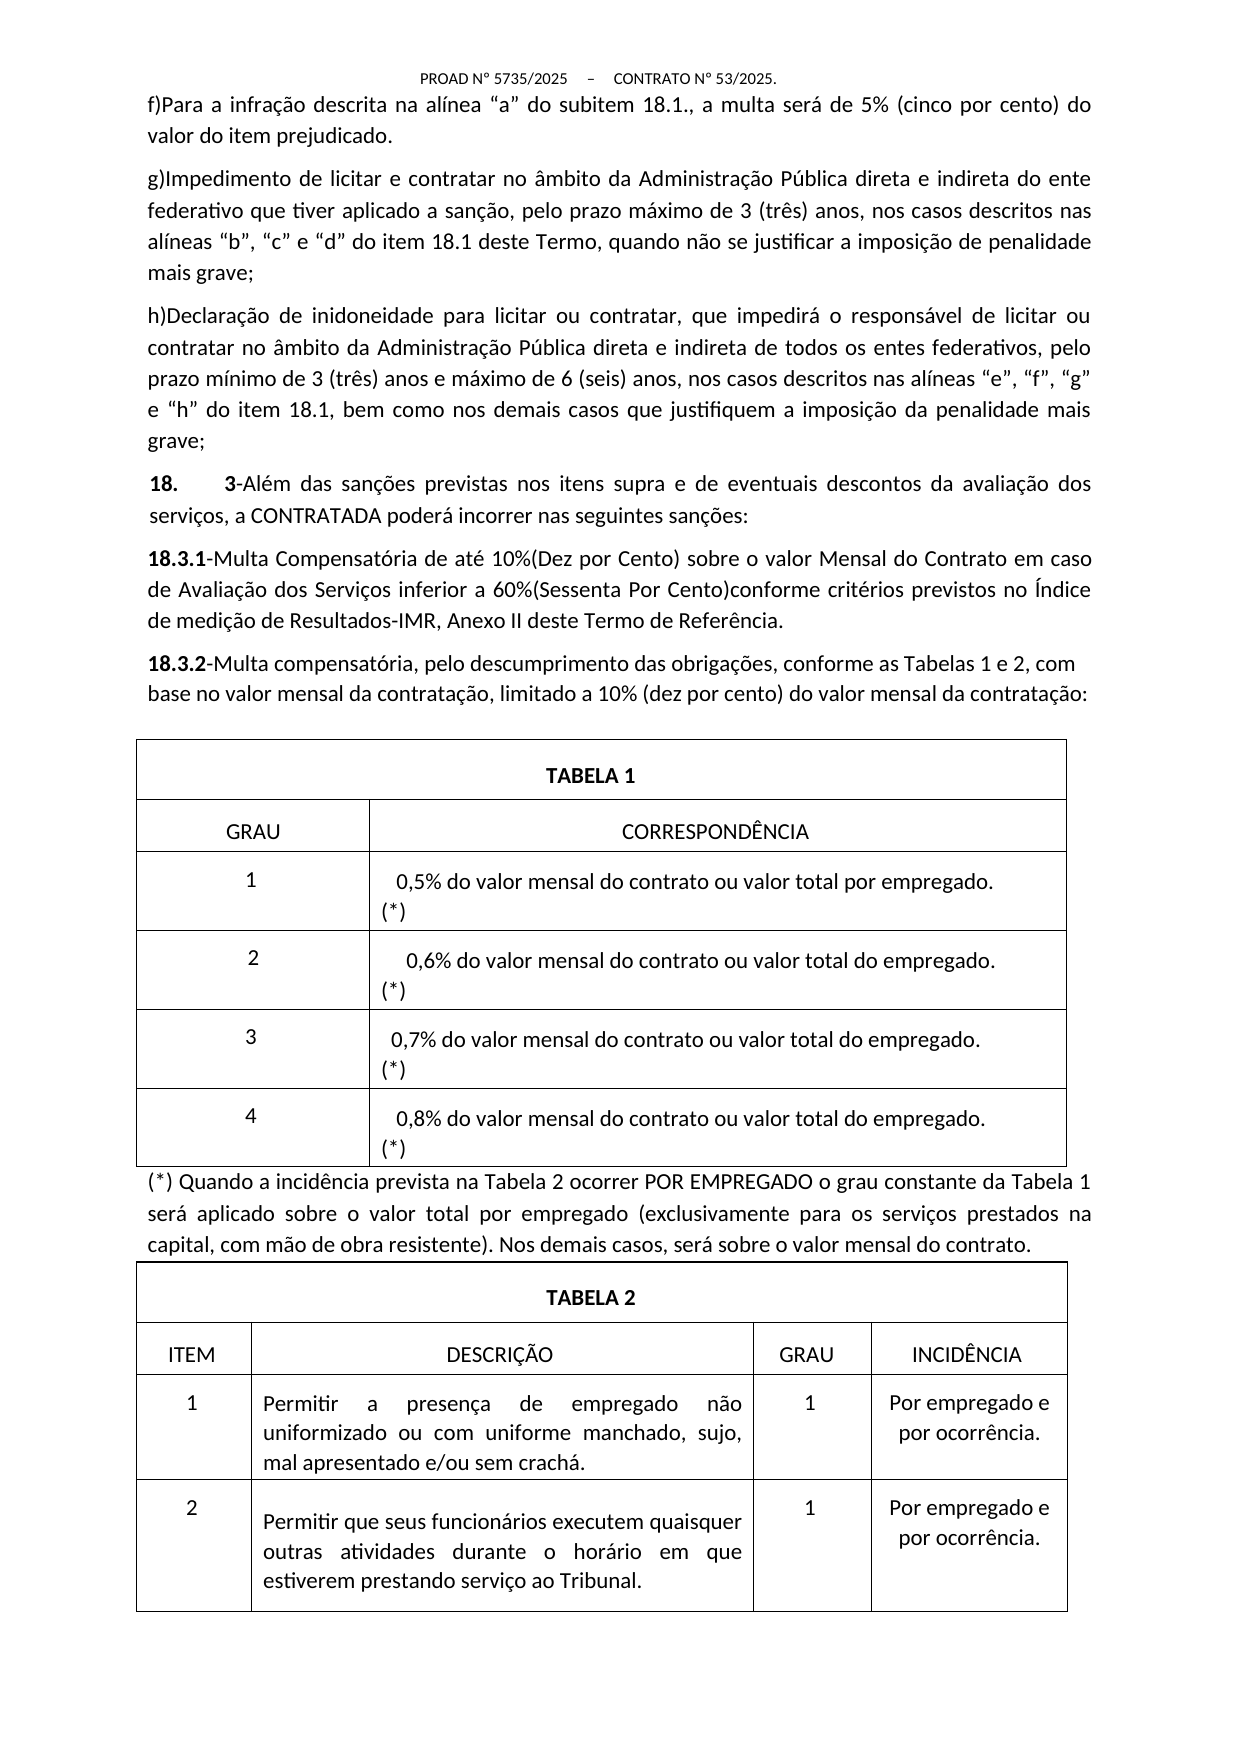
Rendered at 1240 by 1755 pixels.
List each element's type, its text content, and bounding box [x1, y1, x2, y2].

table_cell 0,7% do valor mensal do contrato ou valor total do empregado. (*) [370, 1010, 1066, 1087]
table_cell Permitir que seus funcionários executem quaisquer outras atividades durante o horário em que estiverem prestando serviço ao Tribunal. [252, 1480, 753, 1611]
table_cell GRAU [754, 1323, 871, 1374]
table_header [872, 1263, 1067, 1322]
table_cell DESCRIÇÃO [252, 1323, 753, 1374]
table_header TABELA 2 [137, 1263, 754, 1322]
table_header [137, 740, 369, 799]
text 18.3.2-Multa compensatória, pelo descumprimento das obrigações, conforme as Tabelas 1 e 2, com base no valor mensal da contratação, limitado a 10% (dez por cento) do valor mensal da contratação: [147, 649, 1095, 707]
table_cell 0,6% do valor mensal do contrato ou valor total do empregado. (*) [370, 931, 1066, 1009]
text g)Impedimento de licitar e contratar no âmbito da Administração Pública direta e indireta do ente federativo que tiver aplicado a sanção, pelo prazo máximo de 3 (três) anos, nos casos descritos nas alíneas “b”, “c” e “d” do item 18.1 deste Termo, quando não se justificar a imposição de penalidade mais grave; [147, 164, 1093, 286]
list 3-Além das sanções previstas nos itens supra e de eventuais descontos da avaliação dos serviços, a CONTRATADA poderá incorrer nas seguintes sanções: [149, 469, 1093, 529]
table_cell ITEM [137, 1323, 251, 1374]
table_cell Permitir a presença de empregado não uniformizado ou com uniforme manchado, sujo, mal apresentado e/ou sem crachá. [252, 1375, 753, 1479]
table_cell 0,5% do valor mensal do contrato ou valor total por empregado. (*) [370, 852, 1066, 930]
table_cell 2 [137, 931, 369, 1009]
table_header [754, 1263, 872, 1322]
table_cell 1 [754, 1480, 871, 1611]
table_cell CORRESPONDÊNCIA [370, 800, 1066, 851]
table_cell INCIDÊNCIA [872, 1323, 1067, 1374]
table_cell Por empregado e por ocorrência. [872, 1375, 1067, 1479]
text (*) Quando a incidência prevista na Tabela 2 ocorrer POR EMPREGADO o grau constante da Tabela 1 será aplicado sobre o valor total por empregado (exclusivamente para os serviços prestados na capital, com mão de obra resistente). Nos demais casos, será sobre o valor mensal do contrato. [147, 1167, 1093, 1258]
table_header TABELA 1 [370, 740, 1066, 799]
table_cell 0,8% do valor mensal do contrato ou valor total do empregado. (*) [370, 1089, 1066, 1166]
text f)Para a infração descrita na alínea “a” do subitem 18.1., a multa será de 5% (cinco por cento) do valor do item prejudicado. [147, 90, 1093, 149]
table_cell 1 [137, 852, 369, 930]
table_cell 4 [137, 1089, 369, 1166]
table_cell 2 [137, 1480, 251, 1611]
table_cell 1 [137, 1375, 251, 1479]
table_cell Por empregado e por ocorrência. [872, 1480, 1067, 1611]
table_cell 3 [137, 1010, 369, 1087]
table_cell 1 [754, 1375, 871, 1479]
text h)Declaração de inidoneidade para licitar ou contratar, que impedirá o responsável de licitar ou contratar no âmbito da Administração Pública direta e indireta de todos os entes federativos, pelo prazo mínimo de 3 (três) anos e máximo de 6 (seis) anos, nos casos descritos nas alíneas “e”, “f”, “g” e “h” do item 18.1, bem como nos demais casos que justifiquem a imposição da penalidade mais grave; [147, 301, 1093, 455]
table_cell GRAU [137, 800, 369, 851]
text 18.3.1-Multa Compensatória de até 10%(Dez por Cento) sobre o valor Mensal do Contrato em caso de Avaliação dos Serviços inferior a 60%(Sessenta Por Cento)conforme critérios previstos no Índice de medição de Resultados-IMR, Anexo II deste Termo de Referência. [147, 544, 1093, 634]
